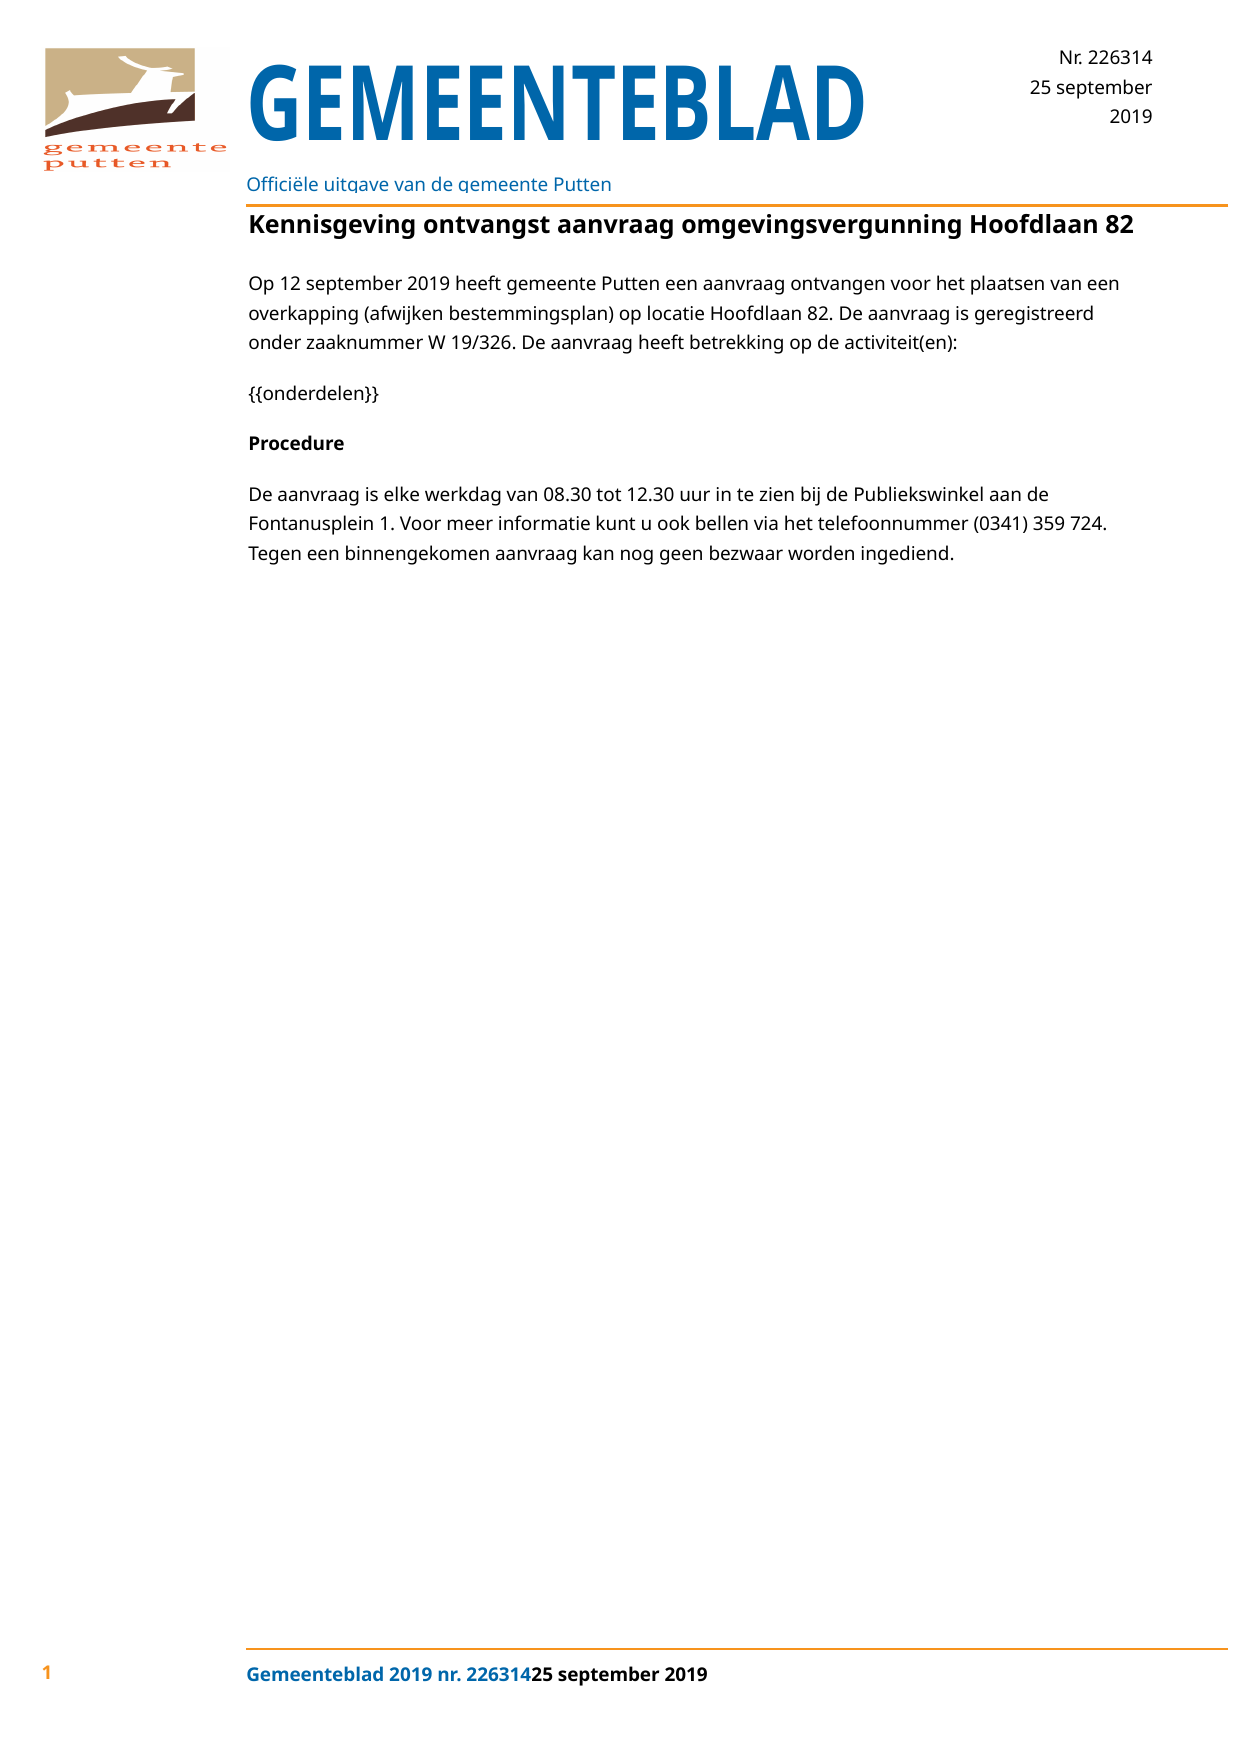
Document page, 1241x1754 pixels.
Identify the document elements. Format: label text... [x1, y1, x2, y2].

text Op 12 september 2019 heeft gemeente Putten een aanvraag ontvangen voor het plaatsen van een overkapping (afwijken bestemmingsplan) op locatie Hoofdlaan 82. De aanvraag is geregistreerd onder zaaknummer W 19/326. De aanvraag heeft betrekking op de activiteit(en): [248, 270, 1152, 355]
text {{onderdelen}} [248, 380, 1152, 406]
picture [41, 47, 231, 172]
text De aanvraag is elke werkdag van 08.30 tot 12.30 uur in te zien bij de Publiekswinkel aan de Fontanusplein 1. Voor meer informatie kunt u ook bellen via het telefoonnummer (0341) 359 724. Tegen een binnengekomen aanvraag kan nog geen bezwaar worden ingediend. [248, 481, 1152, 566]
text Procedure [248, 430, 1152, 456]
text Kennisgeving ontvangst aanvraag omgevingsvergunning Hoofdlaan 82 [248, 207, 1152, 241]
